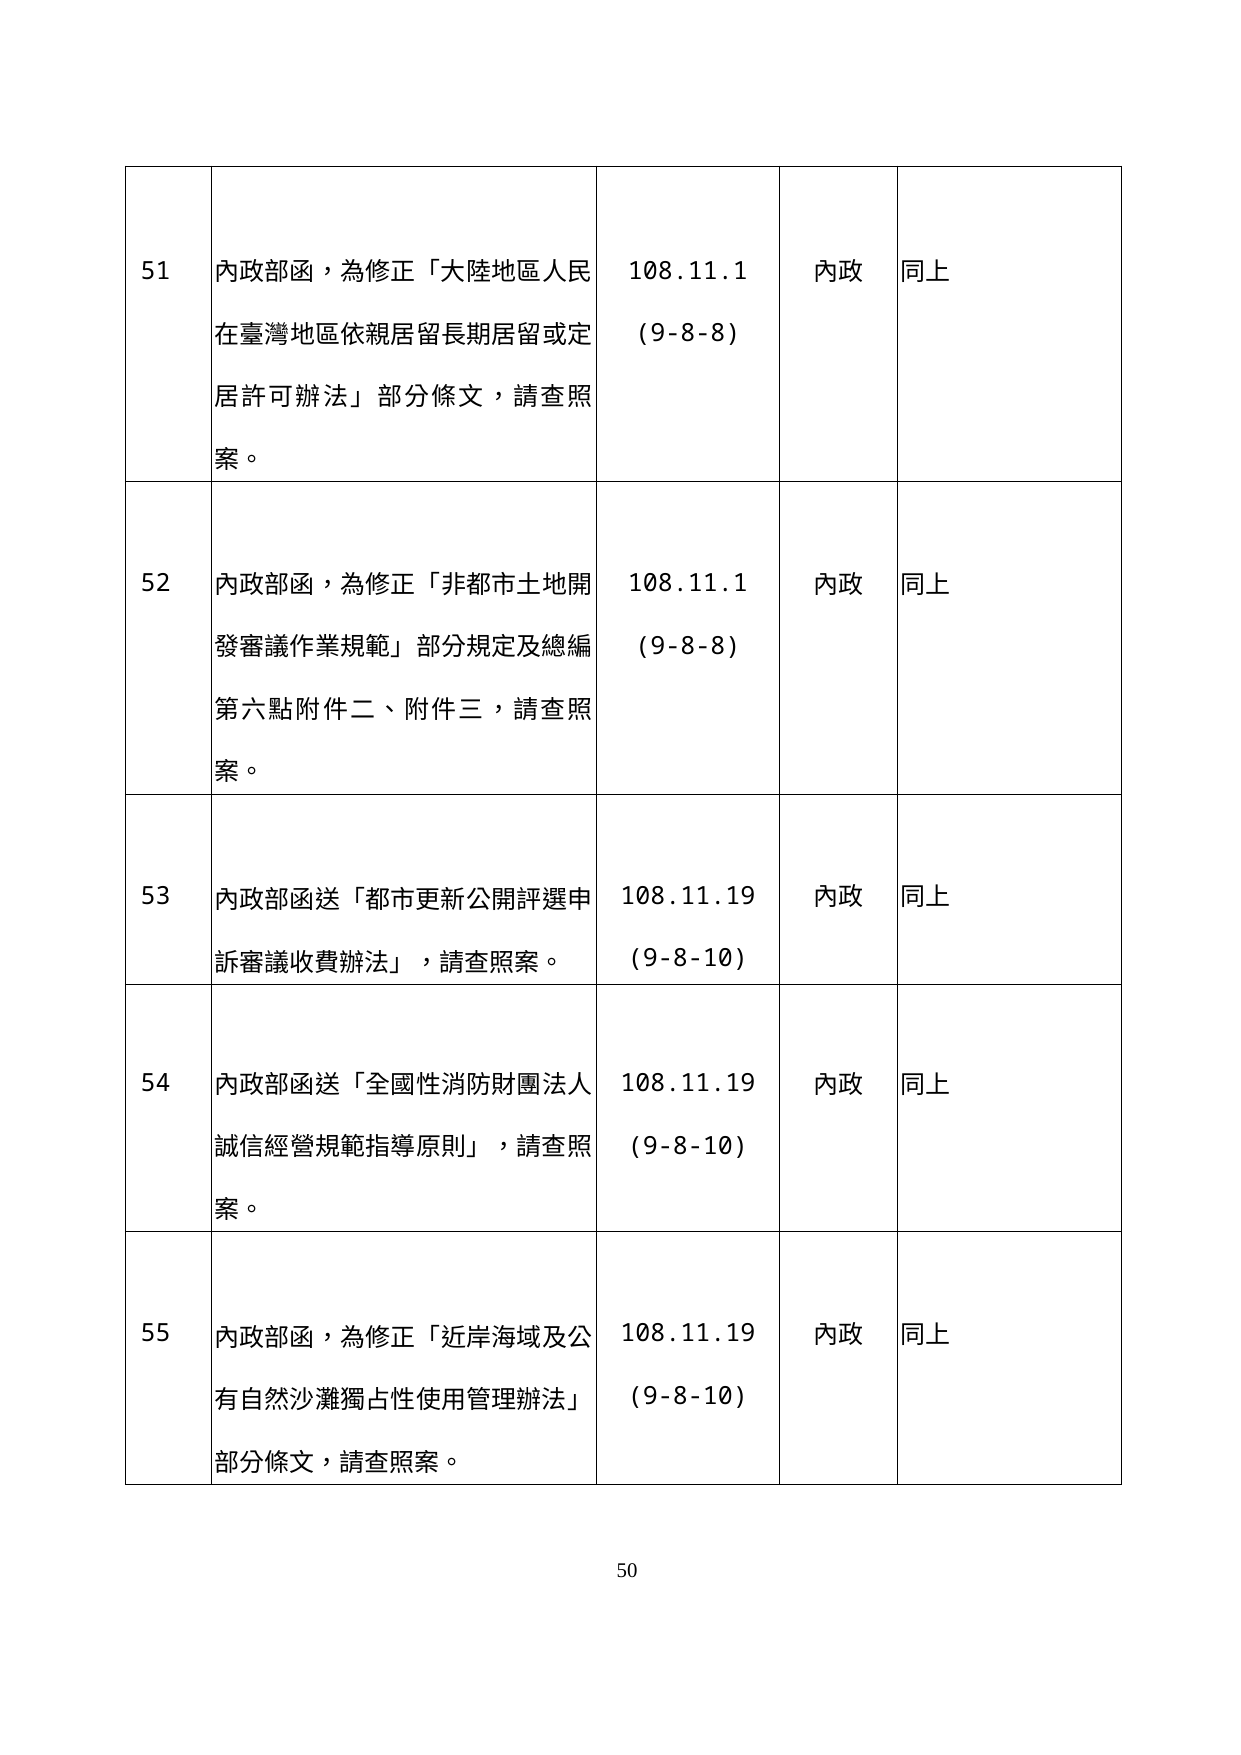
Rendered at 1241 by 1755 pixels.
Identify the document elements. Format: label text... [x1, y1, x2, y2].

table_cell 內政部函，為修正「大陸地區人民在臺灣地區依親居留長期居留或定居許可辦法」部分條文，請查照案。 [212, 167, 596, 481]
table_cell 108.11.1 (9-8-8) [597, 167, 779, 481]
table_cell [126, 1232, 211, 1484]
table_cell 內政 [780, 795, 897, 984]
table_cell 同上 [898, 167, 1121, 481]
table_cell 108.11.1 (9-8-8) [597, 482, 779, 793]
table_cell 同上 [898, 795, 1121, 984]
table_cell 內政 [780, 167, 897, 481]
table_cell 108.11.19 (9-8-10) [597, 985, 779, 1231]
table_cell 內政部函，為修正「近岸海域及公有自然沙灘獨占性使用管理辦法」部分條文，請查照案。 [212, 1232, 596, 1484]
table_cell 內政部函，為修正「非都市土地開發審議作業規範」部分規定及總編第六點附件二、附件三，請查照案。 [212, 482, 596, 793]
table_cell 內政 [780, 1232, 897, 1484]
table_cell 108.11.19 (9-8-10) [597, 795, 779, 984]
table_cell [126, 985, 211, 1231]
table_cell [126, 482, 211, 793]
table_cell [126, 167, 211, 481]
table_cell 內政 [780, 482, 897, 793]
table_cell 108.11.19 (9-8-10) [597, 1232, 779, 1484]
table_cell [126, 795, 211, 984]
table_cell 同上 [898, 1232, 1121, 1484]
table_cell 同上 [898, 482, 1121, 793]
table_cell 同上 [898, 985, 1121, 1231]
table_cell 內政部函送「都市更新公開評選申訴審議收費辦法」，請查照案。 [212, 795, 596, 984]
table_cell 內政 [780, 985, 897, 1231]
table_cell 內政部函送「全國性消防財團法人誠信經營規範指導原則」，請查照案。 [212, 985, 596, 1231]
